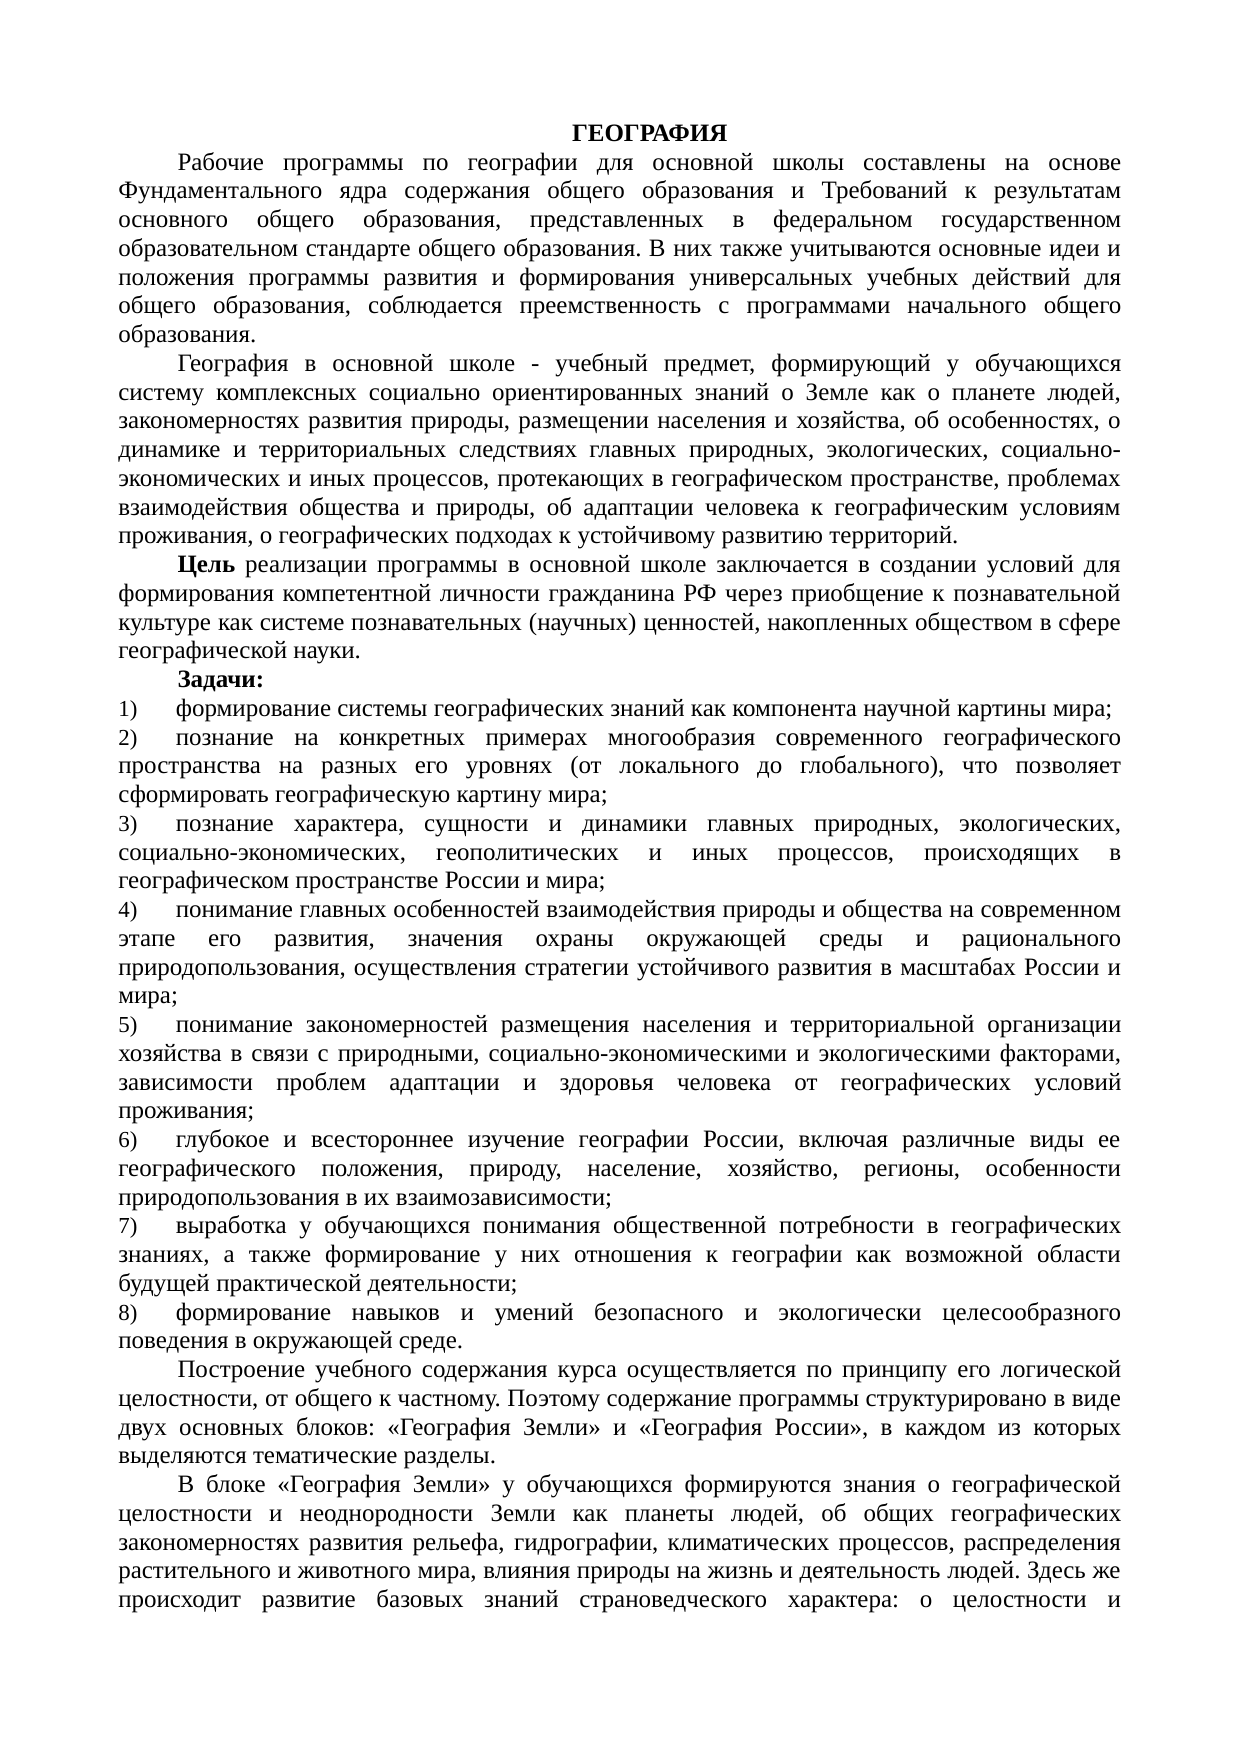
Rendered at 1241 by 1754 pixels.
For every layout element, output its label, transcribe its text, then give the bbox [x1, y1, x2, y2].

list формирование навыков и умений безопасного и экологически целесообразного поведения в окружающей среде. [118, 1297, 1122, 1354]
list познание на конкретных примерах многообразия современного географического пространства на разных его уровнях (от локального до глобального), что позволяет сформировать географическую картину мира; [118, 722, 1122, 808]
subtitle ГЕОГРАФИЯ [118, 118, 1122, 147]
text Построение учебного содержания курса осуществляется по принципу его логической целостности, от общего к частному. Поэтому содержание программы структурировано в виде двух основных блоков: «География Земли» и «География России», в каждом из которых выделяются тематические разделы. [118, 1354, 1122, 1469]
list формирование системы географических знаний как компонента научной картины мира; [118, 693, 1122, 722]
text В блоке «География Земли» у обучающихся формируются знания о географической целостности и неоднородности Земли как планеты людей, об общих географических закономерностях развития рельефа, гидрографии, климатических процессов, распределения растительного и животного мира, влияния природы на жизнь и деятельность людей. Здесь же происходит развитие базовых знаний страноведческого характера: о целостности и [118, 1469, 1122, 1613]
list понимание закономерностей размещения населения и территориальной организации хозяйства в связи с природными, социально-экономическими и экологическими факторами, зависимости проблем адаптации и здоровья человека от географических условий проживания; [118, 1009, 1122, 1124]
text География в основной школе - учебный предмет, формирующий у обучающихся систему комплексных социально ориентированных знаний о Земле как о планете людей, закономерностях развития природы, размещении населения и хозяйства, об особенностях, о динамике и территориальных следствиях главных природных, экологических, социально-экономических и иных процессов, протекающих в географическом пространстве, проблемах взаимодействия общества и природы, об адаптации человека к географическим условиям проживания, о географических подходах к устойчивому развитию территорий. [118, 348, 1122, 549]
text Рабочие программы по географии для основной школы составлены на основе Фундаментального ядра содержания общего образования и Требований к результатам основного общего образования, представленных в федеральном государственном образовательном стандарте общего образования. В них также учитываются основные идеи и положения программы развития и формирования универсальных учебных действий для общего образования, соблюдается преемственность с программами начального общего образования. [118, 147, 1122, 348]
list глубокое и всестороннее изучение географии России, включая различные виды ее географического положения, природу, население, хозяйство, регионы, особенности природопользования в их взаимозависимости; [118, 1124, 1122, 1211]
text Задачи: [118, 664, 1122, 693]
list понимание главных особенностей взаимодействия природы и общества на современном этапе его развития, значения охраны окружающей среды и рационального природопользования, осуществления стратегии устойчивого развития в масштабах России и мира; [118, 894, 1122, 1009]
text Цель реализации программы в основной школе заключается в создании условий для формирования компетентной личности гражданина РФ через приобщение к познавательной культуре как системе познавательных (научных) ценностей, накопленных обществом в сфере географической науки. [118, 549, 1122, 664]
list выработка у обучающихся понимания общественной потребности в географических знаниях, а также формирование у них отношения к географии как возможной области будущей практической деятельности; [118, 1211, 1122, 1297]
list познание характера, сущности и динамики главных природных, экологических, социально-экономических, геополитических и иных процессов, происходящих в географическом пространстве России и мира; [118, 808, 1122, 894]
